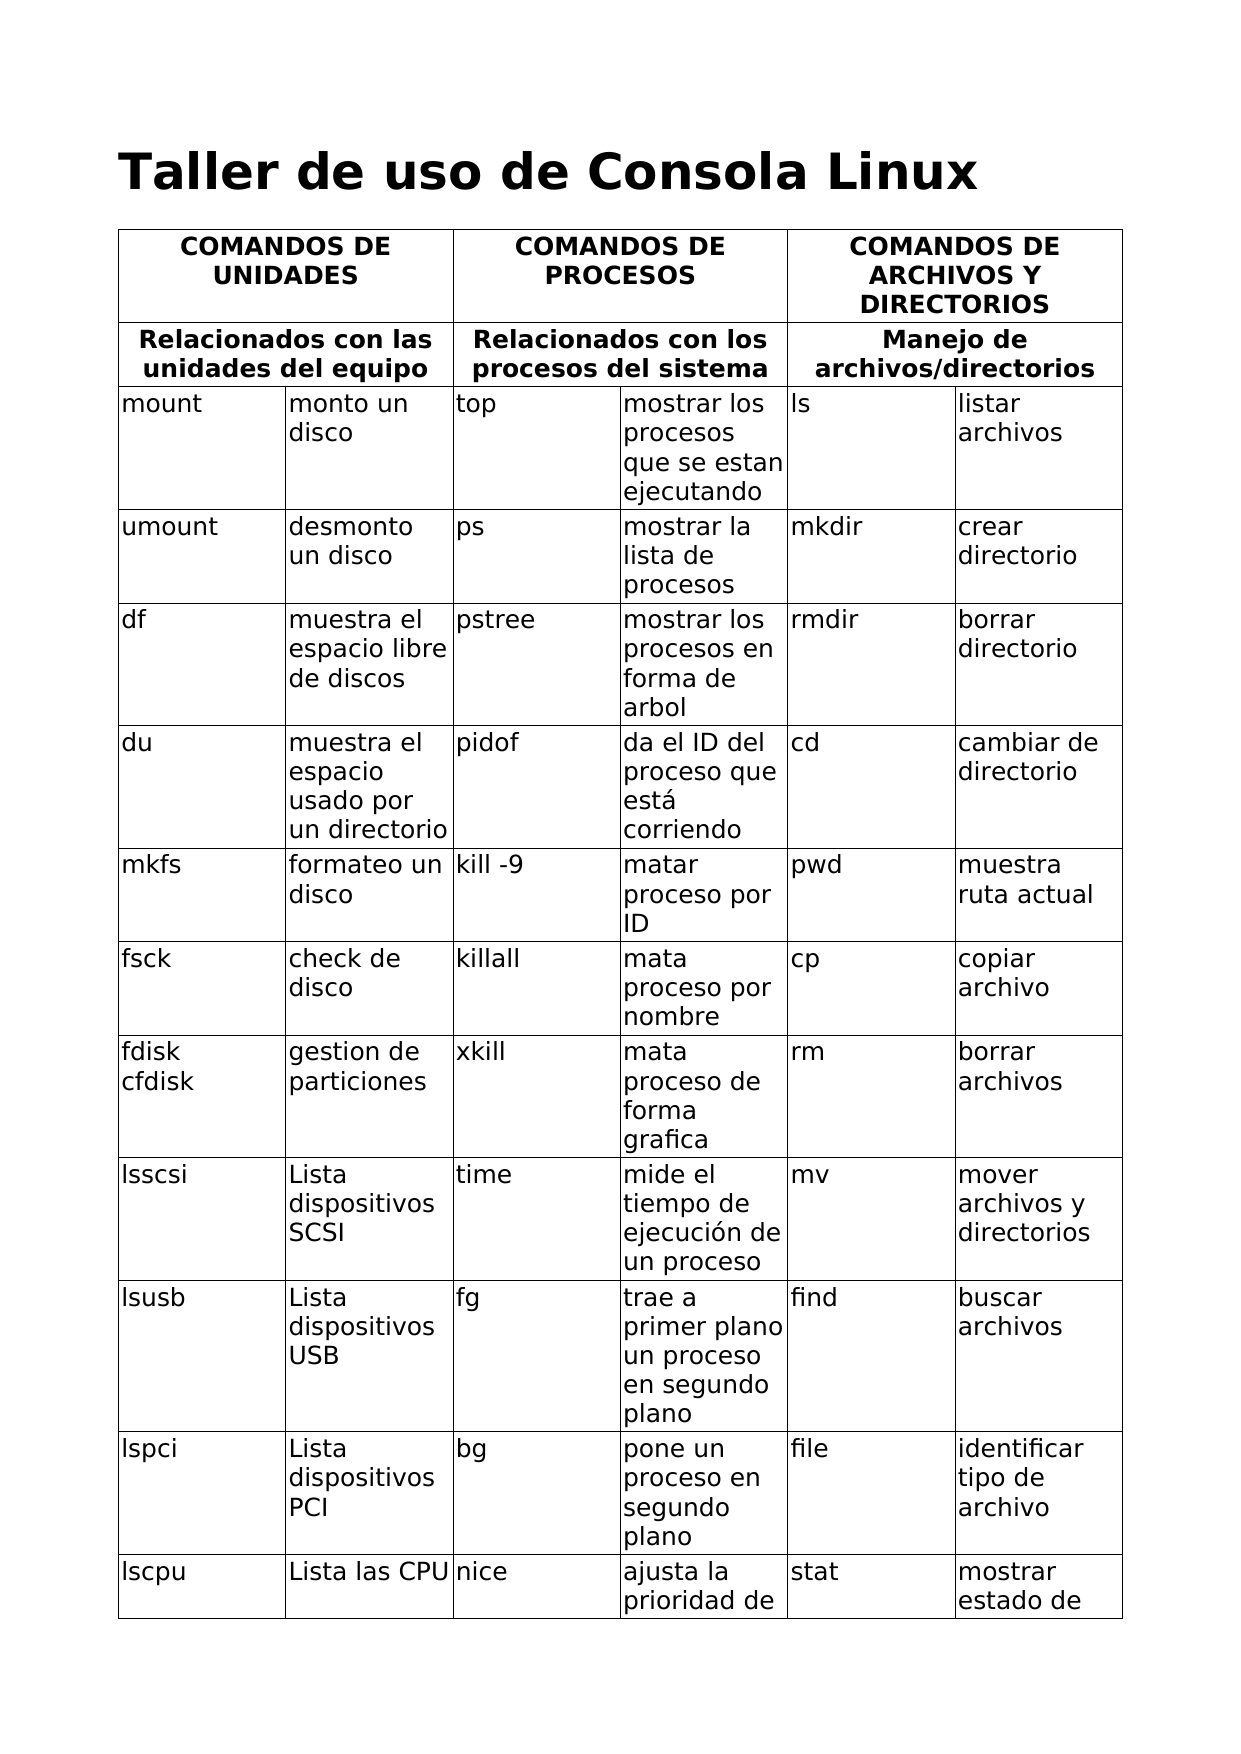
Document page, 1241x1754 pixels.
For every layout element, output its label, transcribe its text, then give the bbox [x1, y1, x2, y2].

table_cell borrar directorio [956, 604, 1122, 725]
table_cell formateo un disco [286, 849, 453, 941]
table_cell mostrar la lista de procesos [621, 510, 787, 602]
table_cell Lista las CPU [286, 1555, 453, 1618]
table_cell check de disco [286, 942, 453, 1034]
table_cell trae a primer plano un proceso en segundo plano [621, 1281, 787, 1431]
table_cell file [788, 1432, 955, 1554]
table_cell find [788, 1281, 955, 1431]
table_cell kill ­-9 [454, 849, 620, 941]
table_cell lspci [119, 1432, 285, 1554]
table_cell mkdir [788, 510, 955, 602]
table_cell Lista dispositivos SCSI [286, 1158, 453, 1280]
table_cell muestra el espacio libre de discos [286, 604, 453, 725]
subtitle Taller de uso de Consola Linux [118, 143, 1122, 201]
table_cell crear directorio [956, 510, 1122, 602]
table_cell Relacionados con los procesos del sistema [454, 323, 787, 386]
table_cell lsscsi [119, 1158, 285, 1280]
table_cell muestra el espacio usado por un directorio [286, 726, 453, 848]
table_header COMANDOS DE ARCHIVOS Y DIRECTORIOS [788, 230, 1122, 322]
table_cell Manejo de archivos/directorios [788, 323, 1122, 386]
table_cell gestion de particiones [286, 1036, 453, 1157]
table_cell ps [454, 510, 620, 602]
table_cell mata proceso de forma grafica [621, 1036, 787, 1157]
table_cell lscpu [119, 1555, 285, 1618]
table_cell mostrar estado de [956, 1555, 1122, 1618]
table_cell ls [788, 387, 955, 509]
table_cell mover archivos y directorios [956, 1158, 1122, 1280]
table_cell fg [454, 1281, 620, 1431]
table_cell lsusb [119, 1281, 285, 1431]
table_cell cambiar de directorio [956, 726, 1122, 848]
table_cell mount [119, 387, 285, 509]
table_cell mostrar los procesos en forma de arbol [621, 604, 787, 725]
table_cell buscar archivos [956, 1281, 1122, 1431]
table_cell da el ID del proceso que está corriendo [621, 726, 787, 848]
table_cell ajusta la prioridad de [621, 1555, 787, 1618]
table_cell Relacionados con las unidades del equipo [119, 323, 453, 386]
table_cell Lista dispositivos USB [286, 1281, 453, 1431]
table_cell umount [119, 510, 285, 602]
table_cell identificar tipo de archivo [956, 1432, 1122, 1554]
table_cell borrar archivos [956, 1036, 1122, 1157]
table_cell nice [454, 1555, 620, 1618]
table_cell pone un proceso en segundo plano [621, 1432, 787, 1554]
table_cell listar archivos [956, 387, 1122, 509]
table_cell killall [454, 942, 620, 1034]
table_cell du [119, 726, 285, 848]
table_header COMANDOS DE UNIDADES [119, 230, 453, 322]
table_cell stat [788, 1555, 955, 1618]
table_cell mata proceso por nombre [621, 942, 787, 1034]
table_cell time [454, 1158, 620, 1280]
table_cell muestra ruta actual [956, 849, 1122, 941]
table_cell pidof [454, 726, 620, 848]
table_cell mv [788, 1158, 955, 1280]
table_cell pwd [788, 849, 955, 941]
table_cell fdisk cfdisk [119, 1036, 285, 1157]
table_cell copiar archivo [956, 942, 1122, 1034]
table_cell xkill [454, 1036, 620, 1157]
table_cell mkfs [119, 849, 285, 941]
table_cell mide el tiempo de ejecución de un proceso [621, 1158, 787, 1280]
table_cell rm [788, 1036, 955, 1157]
table_header COMANDOS DE PROCESOS [454, 230, 787, 322]
table_cell pstree [454, 604, 620, 725]
table_cell cd [788, 726, 955, 848]
table_cell rmdir [788, 604, 955, 725]
table_cell mostrar los procesos que se estan ejecutando [621, 387, 787, 509]
table_cell cp [788, 942, 955, 1034]
table_cell desmonto un disco [286, 510, 453, 602]
table_cell fsck [119, 942, 285, 1034]
table_cell matar proceso por ID [621, 849, 787, 941]
table_cell bg [454, 1432, 620, 1554]
table_cell monto un disco [286, 387, 453, 509]
table_cell Lista dispositivos PCI [286, 1432, 453, 1554]
table_cell top [454, 387, 620, 509]
table_cell df [119, 604, 285, 725]
